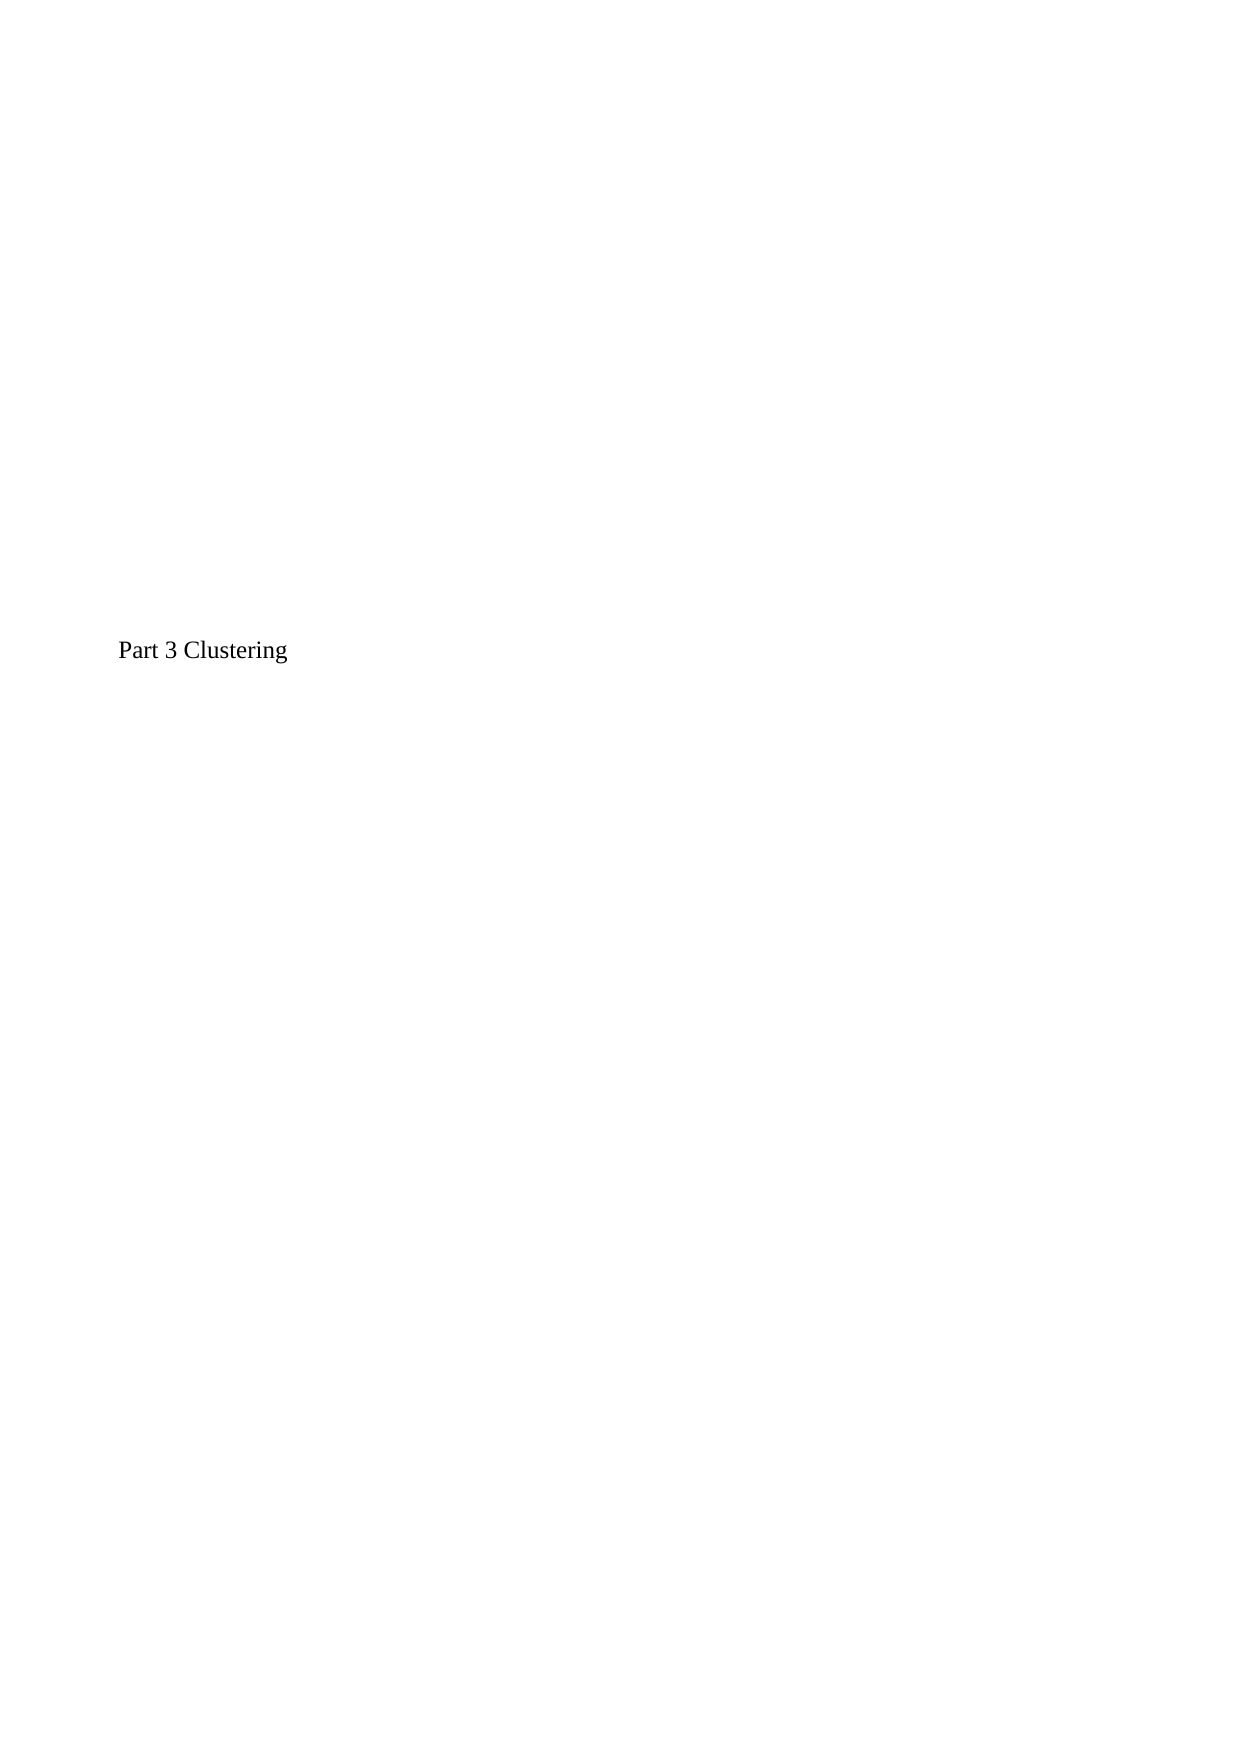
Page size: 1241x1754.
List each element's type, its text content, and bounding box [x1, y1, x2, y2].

text Part 3 Clustering [118, 636, 1122, 664]
